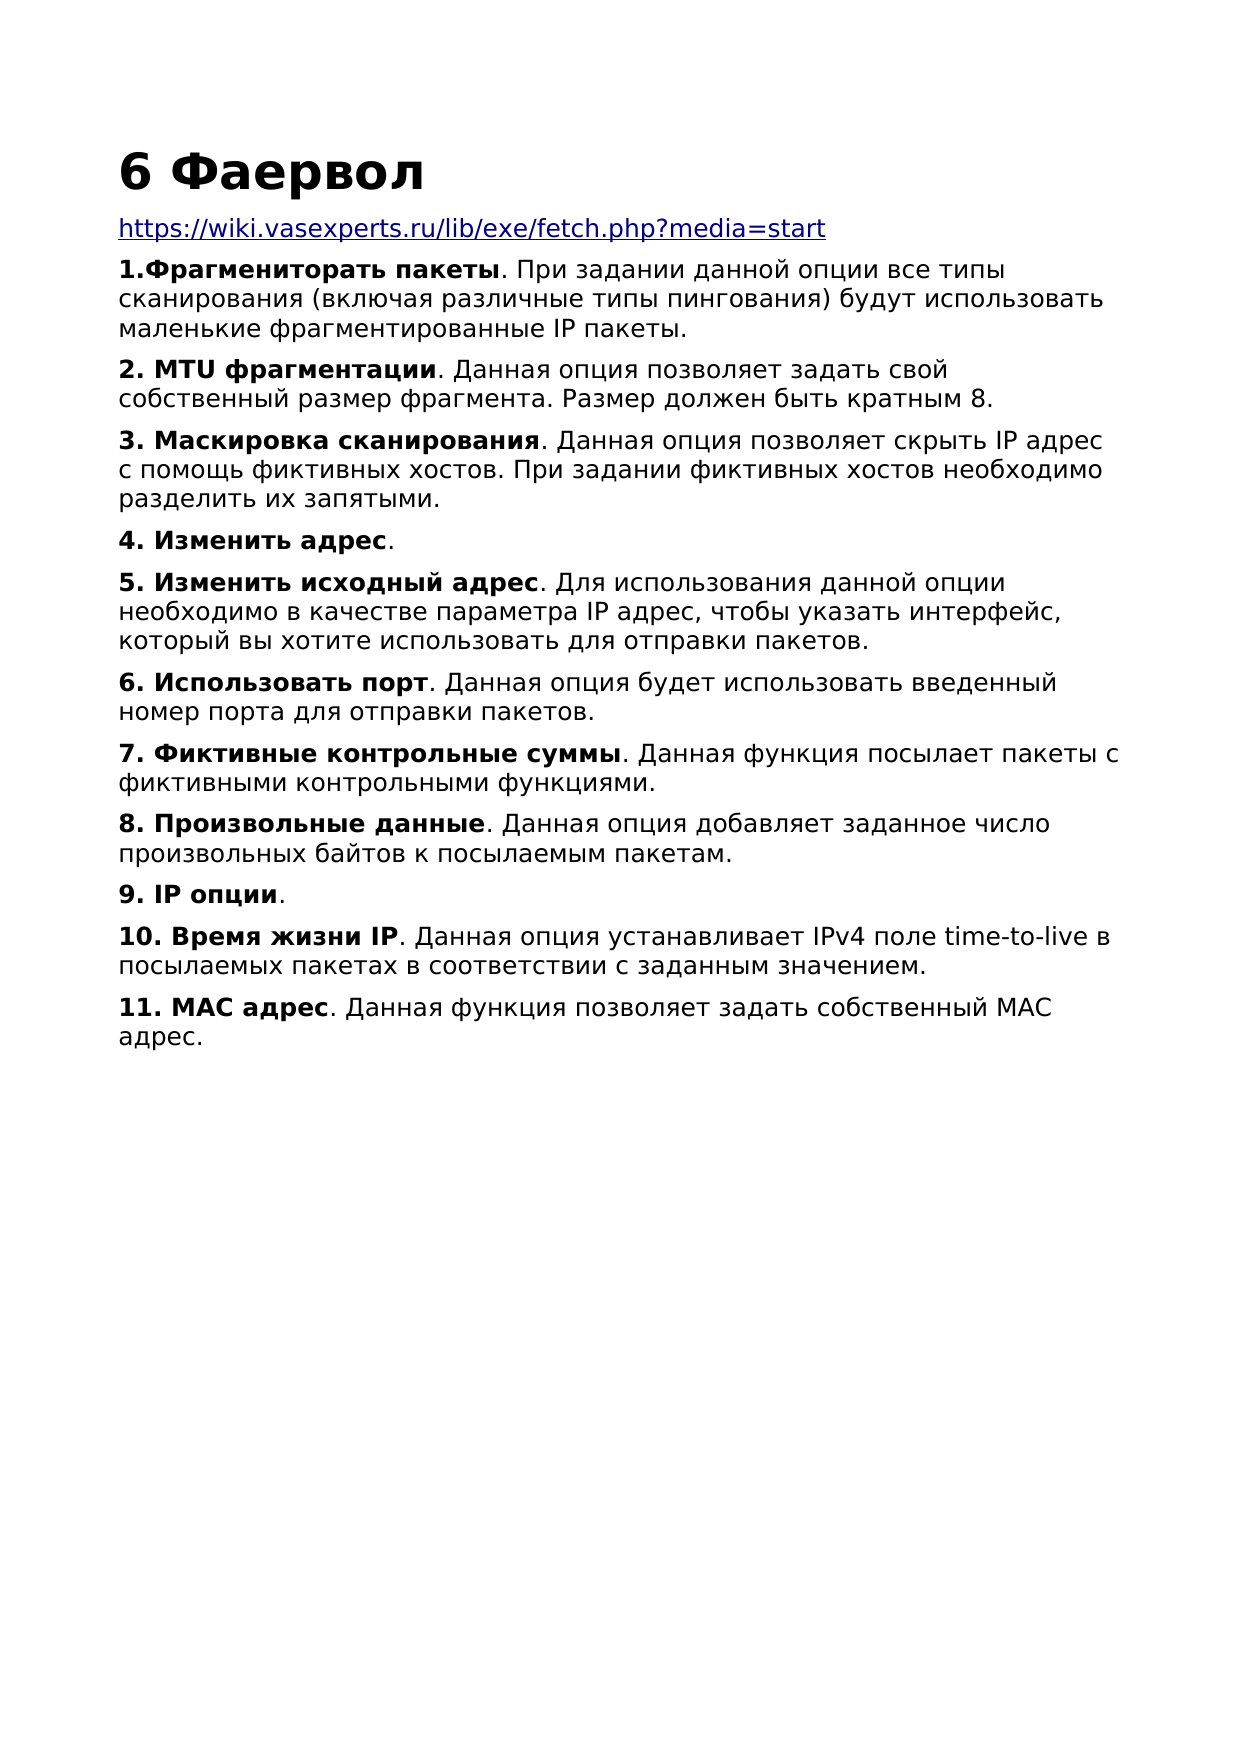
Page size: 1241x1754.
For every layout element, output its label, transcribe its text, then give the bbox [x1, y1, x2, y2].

text 10. Время жизни IP. Данная опция устанавливает IPv4 поле time-to-live в посылаемых пакетах в соответствии с заданным значением. [118, 922, 1122, 981]
text 1.Фрагмениторать пакеты. При задании данной опции все типы сканирования (включая различные типы пингования) будут использовать маленькие фрагментированные IP пакеты. [118, 256, 1122, 343]
text 11. MAC адрес. Данная функция позволяет задать собственный MAC адрес. [118, 993, 1122, 1051]
text 7. Фиктивные контрольные суммы. Данная функция посылает пакеты с фиктивными контрольными функциями. [118, 739, 1122, 797]
text 2. MTU фрагментации. Данная опция позволяет задать свой собственный размер фрагмента. Размер должен быть кратным 8. [118, 356, 1122, 414]
text 5. Изменить исходный адрес. Для использования данной опции необходимо в качестве параметра IP адрес, чтобы указать интерфейс, который вы хотите использовать для отправки пакетов. [118, 568, 1122, 656]
text 9. IP опции. [118, 881, 1122, 910]
subtitle 6 Фаервол [118, 143, 1122, 201]
text 6. Использовать порт. Данная опция будет использовать введенный номер порта для отправки пакетов. [118, 668, 1122, 726]
text https://wiki.vasexperts.ru/lib/exe/fetch.php?media=start [118, 214, 1122, 243]
text 8. Произвольные данные. Данная опция добавляет заданное число произвольных байтов к посылаемым пакетам. [118, 810, 1122, 868]
text 4. Изменить адрес. [118, 526, 1122, 556]
text 3. Маскировка сканирования. Данная опция позволяет скрыть IP адрес с помощь фиктивных хостов. При задании фиктивных хостов необходимо разделить их запятыми. [118, 426, 1122, 514]
